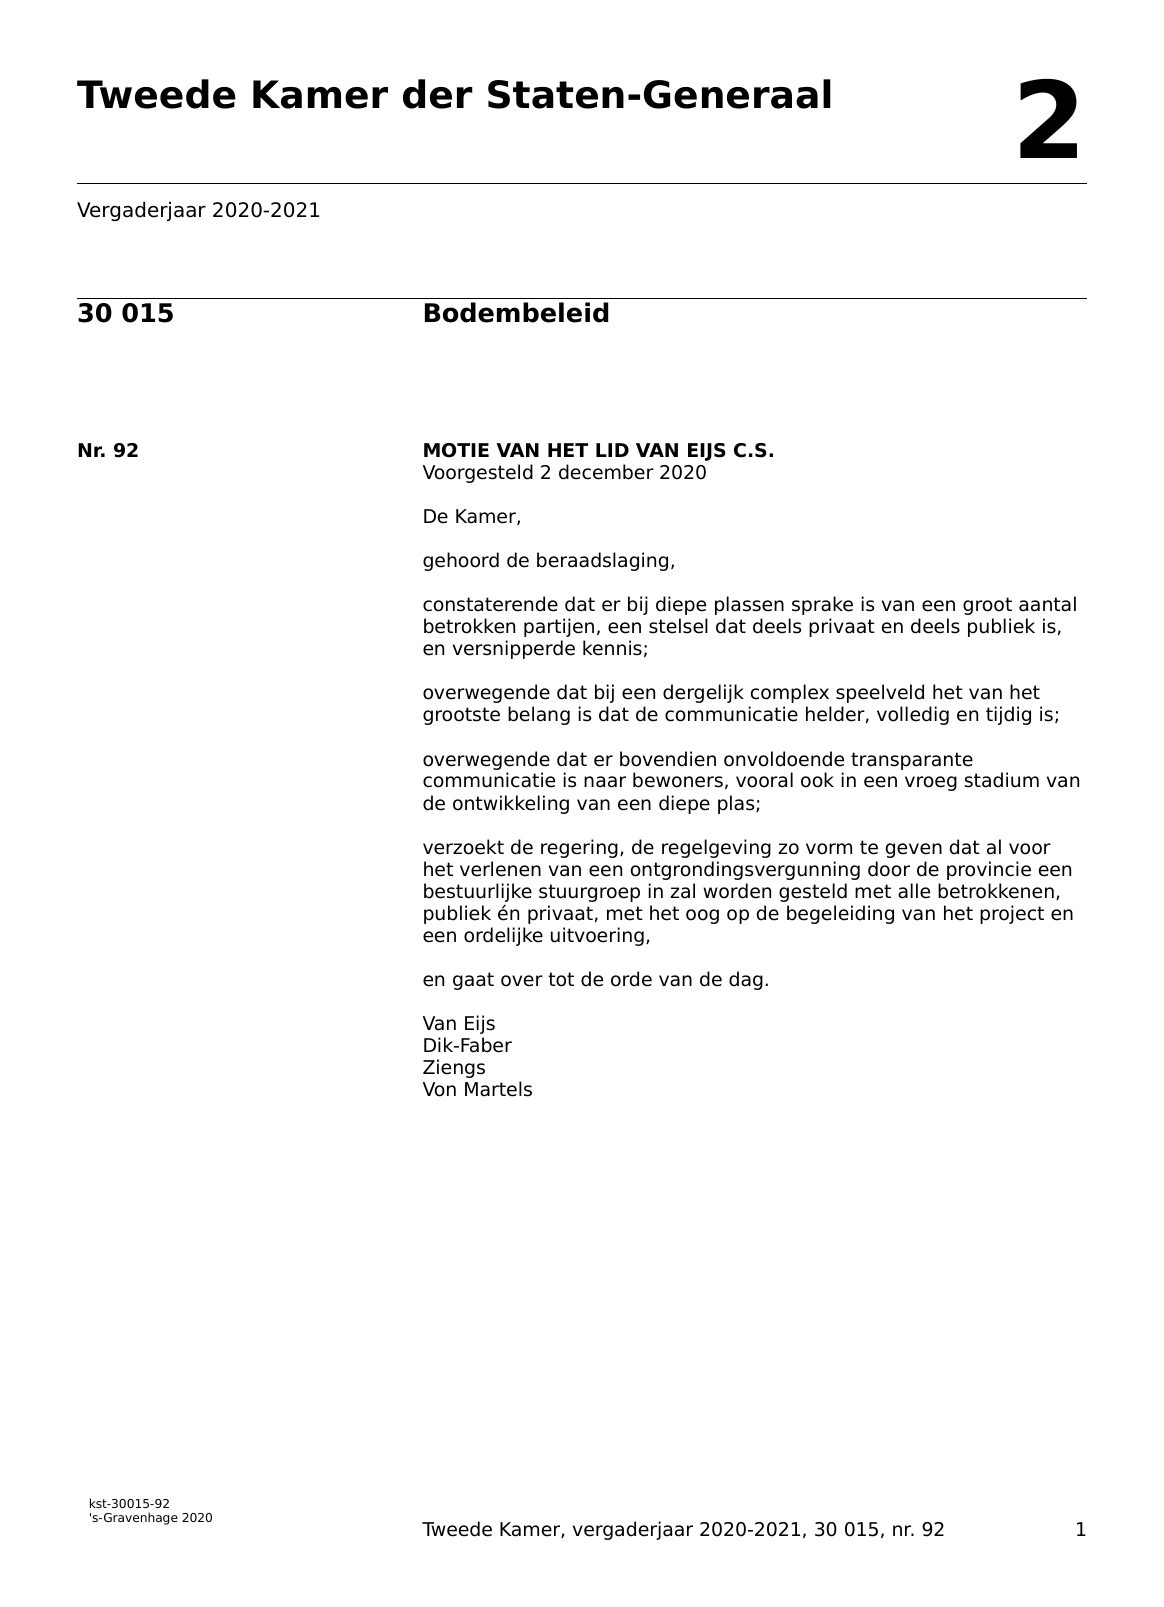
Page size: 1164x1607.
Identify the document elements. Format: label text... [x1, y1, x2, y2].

subtitle Nr. 92 MOTIE VAN HET LID VAN EIJS C.S. [77, 440, 1087, 462]
text overwegende dat bij een dergelijk complex speelveld het van het grootste belang is dat de communicatie helder, volledig en tijdig is; [422, 682, 1087, 726]
text Voorgesteld 2 december 2020 [422, 462, 1087, 484]
text kst-30015-92 [88, 1497, 323, 1511]
text en gaat over tot de orde van de dag. [422, 969, 1087, 991]
text overwegende dat er bovendien onvoldoende transparante communicatie is naar bewoners, vooral ook in een vroeg stadium van de ontwikkeling van een diepe plas; [422, 748, 1087, 814]
subtitle 30 015 Bodembeleid [77, 299, 1087, 329]
table_header 2 [886, 59, 1087, 183]
text Dik-Faber [422, 1035, 1087, 1057]
text gehoord de beraadslaging, [422, 550, 1087, 572]
text Van Eijs [422, 1013, 1087, 1035]
text constaterende dat er bij diepe plassen sprake is van een groot aantal betrokken partijen, een stelsel dat deels privaat en deels publiek is, en versnipperde kennis; [422, 594, 1087, 660]
table_header Tweede Kamer der Staten-Generaal [77, 59, 886, 183]
text Von Martels [422, 1079, 1087, 1101]
text 's-Gravenhage 2020 [88, 1511, 323, 1525]
text De Kamer, [422, 506, 1087, 528]
table_cell Vergaderjaar 2020-2021 [77, 184, 1087, 298]
text verzoekt de regering, de regelgeving zo vorm te geven dat al voor het verlenen van een ontgrondingsvergunning door de provincie een bestuurlijke stuurgroep in zal worden gesteld met alle betrokkenen, publiek én privaat, met het oog op de begeleiding van het project en een ordelijke uitvoering, [422, 837, 1087, 946]
text Ziengs [422, 1057, 1087, 1079]
